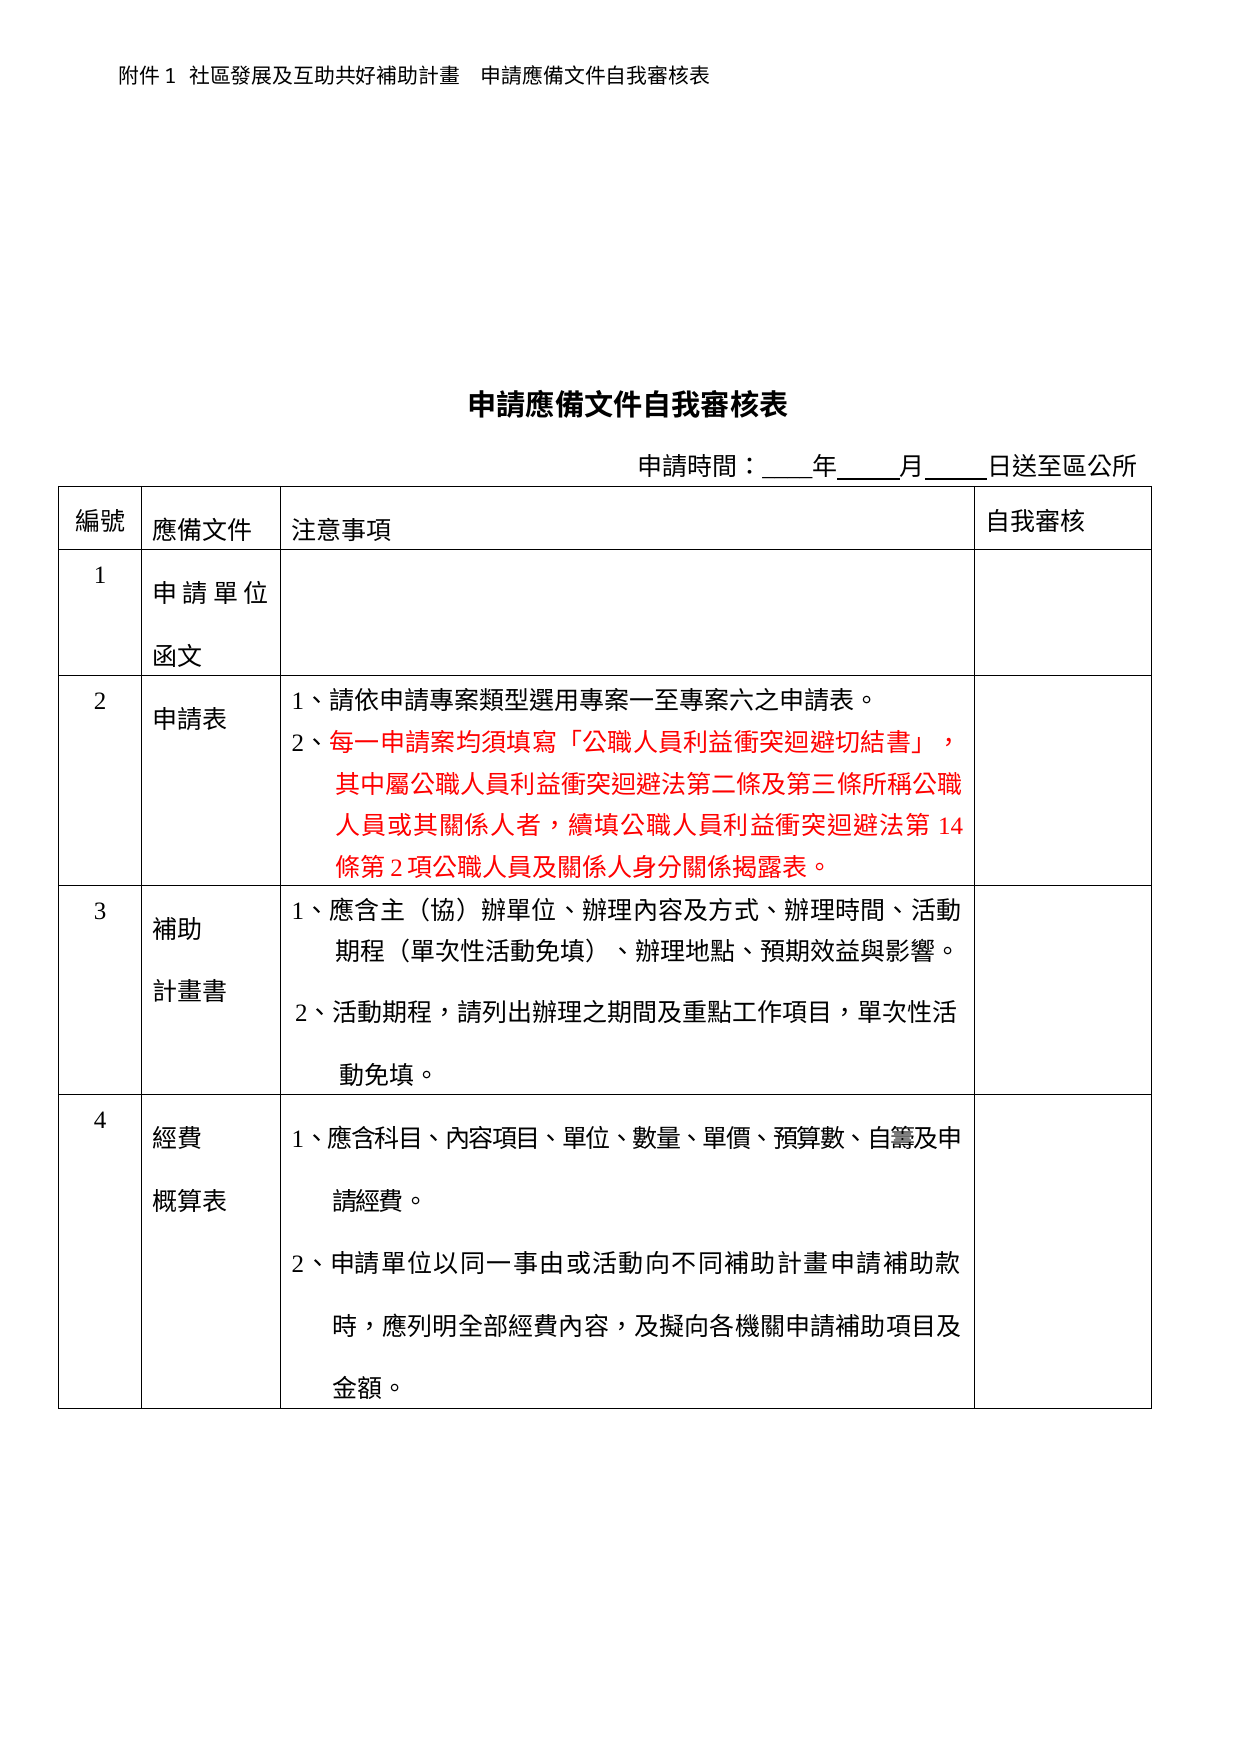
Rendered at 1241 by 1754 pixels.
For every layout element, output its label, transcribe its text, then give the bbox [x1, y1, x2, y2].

table_cell 1、應含主（協）辦單位、辦理內容及方式、辦理時間、活動期程（單次性活動免填）、辦理地點、預期效益與影響。 2、活動期程，請列出辦理之期間及重點工作項目，單次性活動免填。 [281, 886, 974, 1094]
table_header 自我審核 [975, 487, 1151, 549]
table_cell [281, 550, 974, 675]
table_cell 4 [59, 1095, 141, 1408]
table_cell [975, 886, 1151, 1094]
table_cell 1、應含科目、內容項目、單位、數量、單價、預算數、自籌及申請經費。 2、申請單位以同一事由或活動向不同補助計畫申請補助款時，應列明全部經費內容，及擬向各機關申請補助項目及金額。 [281, 1095, 974, 1408]
table_cell 申請表 [142, 676, 280, 885]
table_cell 2 [59, 676, 141, 885]
table_cell 1 [59, 550, 141, 675]
table_header 注意事項 [281, 487, 974, 549]
table_cell [975, 1095, 1151, 1408]
table_cell 申請單位函文 [142, 550, 280, 675]
table_header 應備文件 [142, 487, 280, 549]
table_cell [975, 676, 1151, 885]
table_cell [975, 550, 1151, 675]
table_cell 補助 計畫書 [142, 886, 280, 1094]
table_cell 1、請依申請專案類型選用專案一至專案六之申請表。 2、每一申請案均須填寫「公職人員利益衝突迴避切結書」，其中屬公職人員利益衝突迴避法第二條及第三條所稱公職人員或其關係人者，續填公職人員利益衝突迴避法第14條第2項公職人員及關係人身分關係揭露表。 [281, 676, 974, 885]
text 申請應備文件自我審核表 [118, 361, 1137, 423]
table_cell 經費 概算表 [142, 1095, 280, 1408]
table_header 編號 [59, 487, 141, 549]
text 申請時間：____年 月 日送至區公所 [118, 423, 1137, 486]
table_cell 3 [59, 886, 141, 1094]
